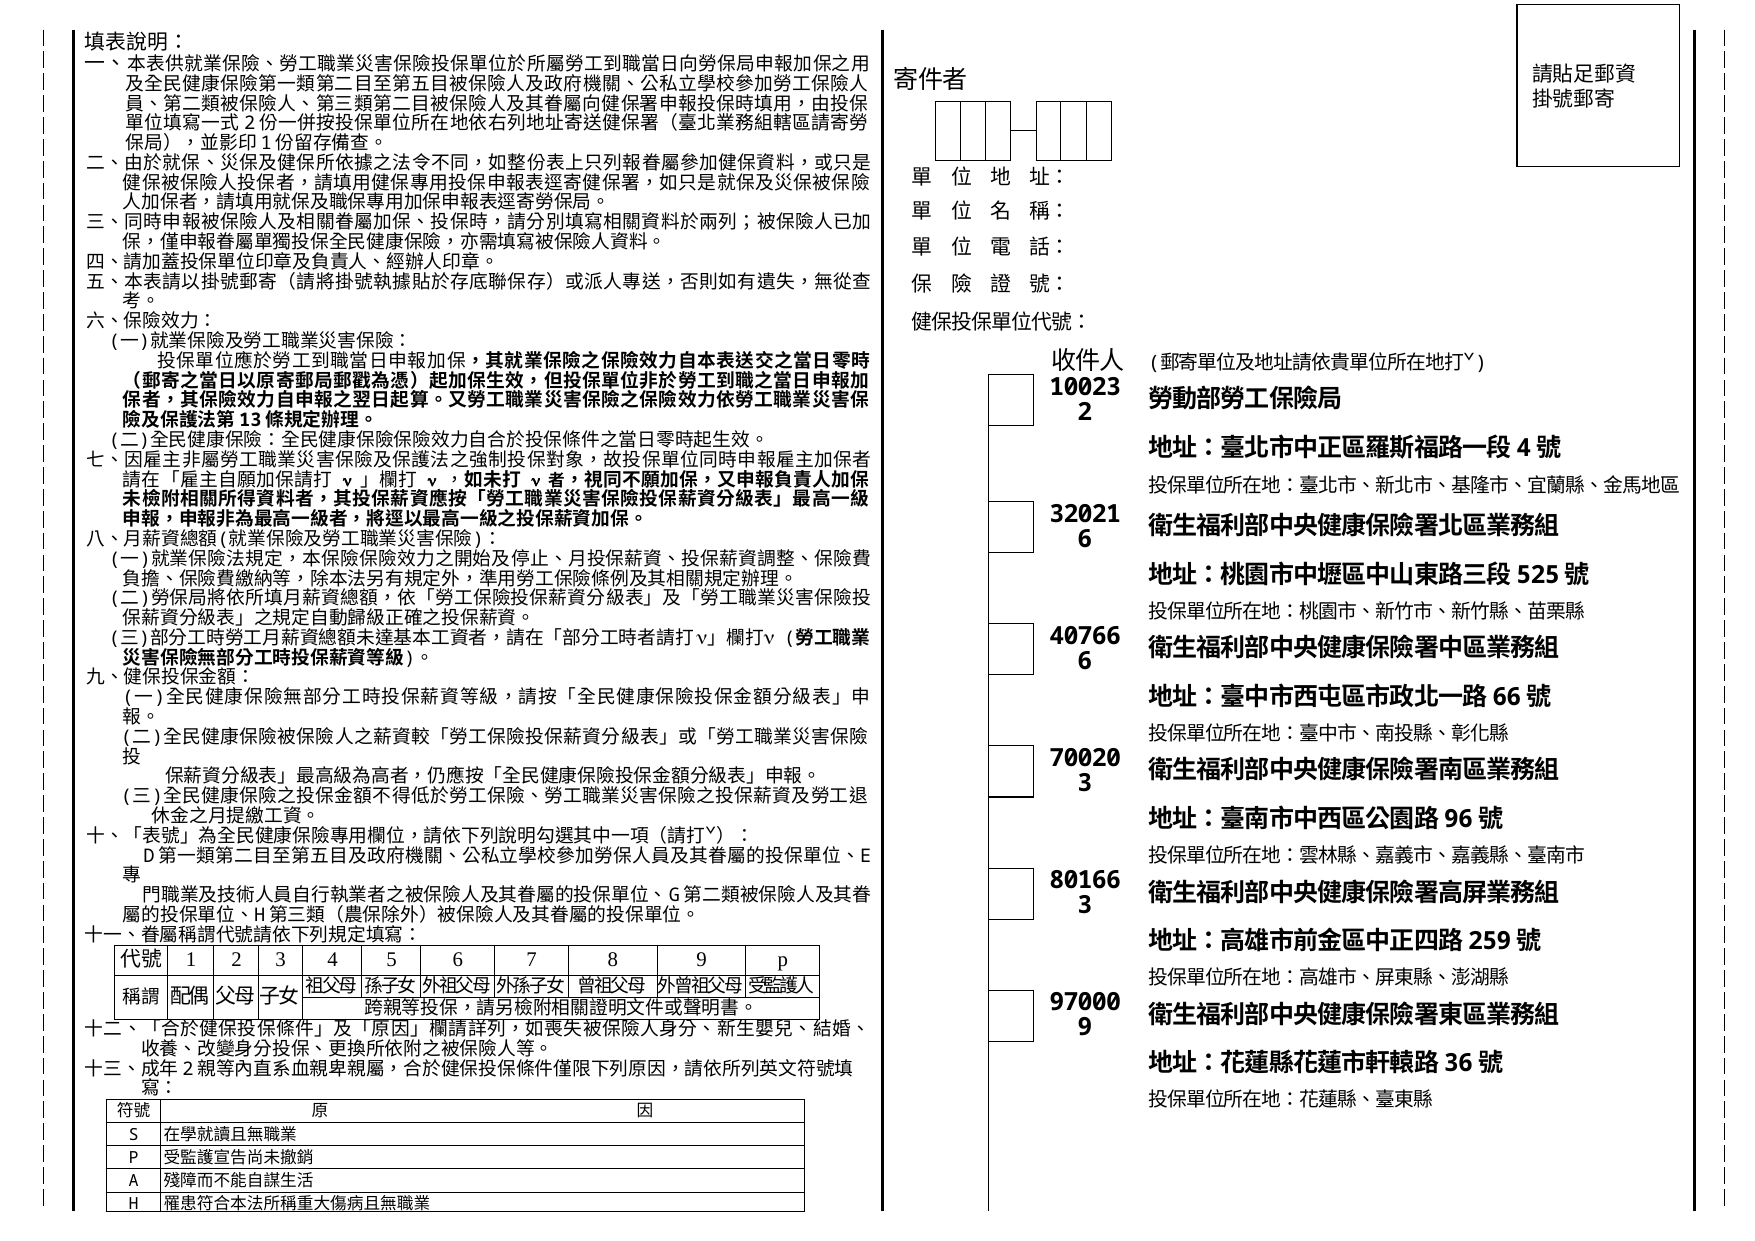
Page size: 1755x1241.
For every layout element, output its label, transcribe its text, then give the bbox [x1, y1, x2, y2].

table_cell [989, 471, 1033, 501]
table_cell 單 位 名 稱： [884, 194, 1104, 228]
table_header 代號 [115, 946, 167, 975]
table_cell [989, 426, 1033, 471]
table_cell [989, 598, 1033, 623]
table_cell 100232 [1034, 374, 1137, 425]
table_cell [1087, 102, 1111, 159]
table_header [1696, 30, 1724, 1211]
table_cell 外曾祖父母 [658, 976, 745, 997]
table_cell [989, 1112, 1033, 1211]
table_header 原 因 [161, 1100, 804, 1122]
table_cell [1506, 58, 1693, 228]
table_cell 寄件者 [884, 58, 1506, 101]
table_cell [1033, 552, 1137, 598]
table_cell 父母 [214, 976, 258, 1018]
table_header [884, 30, 1516, 58]
table_cell 受監護宣告尚未撤銷 [161, 1146, 804, 1168]
table_cell 衛生福利部中央健康保險署中區業務組 [1137, 623, 1693, 674]
table_cell [989, 624, 1033, 674]
table_cell [989, 720, 1033, 745]
table_header 6 [421, 946, 494, 975]
table_cell [1061, 102, 1086, 159]
table_cell [989, 1042, 1033, 1087]
table_cell [1033, 1041, 1137, 1087]
table_cell [1104, 194, 1506, 228]
table_header 5 [362, 946, 420, 975]
table_cell 單 位 電 話： [884, 228, 1104, 265]
table_header 填表說明： 一、本表供就業保險、勞工職業災害保險投保單位於所屬勞工到職當日向勞保局申報加保之用及全民健康保險第一類第二目至第五目被保險人及政府機關、公私立學校參加勞工保險人員、第二類被保險人、第三類第二目被保險人及其眷屬向健保署申報投保時填用，由投保單位填寫一式2份一併按投保單位所在地依右列地址寄送健保署（臺北業務組轄區請寄勞保局），並影印1份留存備查。 二、由於就保、災保及健保所依據之法令不同，如整份表上只列報眷屬參加健保資料，或只是健保被保險人投保者，請填用健保專用投保申報表逕寄健保署，如只是就保及災保被保險人加保者，請填用就保及職保專用加保申報表逕寄勞保局。 三、同時申報被保險人及相關眷屬加保、投保時，請分別填寫相關資料於兩列；被保險人已加保，僅申報眷屬單獨投保全民健康保險，亦需填寫被保險人資料。 四、請加蓋投保單位印章及負責人、經辦人印章。 五、本表請以掛號郵寄（請將掛號執據貼於存底聯保存）或派人專送，否則如有遺失，無從查考。 六、保險效力： (一)就業保險及勞工職業災害保險： 投保單位應於勞工到職當日申報加保，其就業保險之保險效力自本表送交之當日零時（郵寄之當日以原寄郵局郵戳為憑）起加保生效，但投保單位非於勞工到職之當日申報加保者，其保險效力自申報之翌日起算。又勞工職業災害保險之保險效力依勞工職業災害保險及保護法第13條規定辦理。 (二)全民健康保險：全民健康保險保險效力自合於投保條件之當日零時起生效。 七、因雇主非屬勞工職業災害保險及保護法之強制投保對象，故投保單位同時申報雇主加保者請在「雇主自願加保請打  」欄打  ，如未打  者，視同不願加保，又申報負責人加保未檢附相關所得資料者，其投保薪資應按「勞工職業災害保險投保薪資分級表」最高一級申報，申報非為最高一級者，將逕以最高一級之投保薪資加保。 八、月薪資總額(就業保險及勞工職業災害保險)： (一)就業保險法規定，本保險保險效力之開始及停止、月投保薪資、投保薪資調整、保險費負擔、保險費繳納等，除本法另有規定外，準用勞工保險條例及其相關規定辦理。 (二)勞保局將依所填月薪資總額，依「勞工保險投保薪資分級表」及「勞工職業災害保險投保薪資分級表」之規定自動歸級正確之投保薪資。 (三)部分工時勞工月薪資總額未達基本工資者，請在「部分工時者請打」欄打 (勞工職業災害保險無部分工時投保薪資等級)。 九、健保投保金額： (一)全民健康保險無部分工時投保薪資等級，請按「全民健康保險投保金額分級表」申報。 (二)全民健康保險被保險人之薪資較「勞工保險投保薪資分級表」或「勞工職業災害保險投 保薪資分級表」最高級為高者，仍應按「全民健康保險投保金額分級表」申報。 (三)全民健康保險之投保金額不得低於勞工保險、勞工職業災害保險之投保薪資及勞工退休金之月提繳工資。 十、「表號」為全民健康保險專用欄位，請依下列說明勾選其中一項（請打ˇ）： D第一類第二目至第五目及政府機關、公私立學校參加勞保人員及其眷屬的投保單位、E專 門職業及技術人員自行執業者之被保險人及其眷屬的投保單位、G第二類被保險人及其眷屬的投保單位、H第三類（農保除外）被保險人及其眷屬的投保單位。 十一、眷屬稱謂代號請依下列規定填寫： 十二、「合於健保投保條件」及「原因」欄請詳列，如喪失被保險人身分、新生嬰兒、結婚、收養、改變身分投保、更換所依附之被保險人等。 十三、成年2親等內直系血親卑親屬，合於健保投保條件僅限下列原因，請依所列英文符號填寫： [75, 30, 881, 1211]
table_header 符號 [107, 1100, 160, 1122]
table_cell [989, 375, 1033, 425]
table_cell [1112, 130, 1506, 159]
table_cell [884, 374, 988, 1211]
table_cell 地址：高雄市前金區中正四路259號 [1137, 919, 1693, 964]
table_cell [1033, 425, 1137, 471]
table_cell [1104, 160, 1506, 193]
table_cell 衛生福利部中央健康保險署高屏業務組 [1137, 868, 1693, 918]
table_header 3 [259, 946, 302, 975]
table_header [44, 30, 72, 1211]
table_cell [961, 102, 985, 159]
table_cell [989, 798, 1033, 842]
table_cell [986, 102, 1010, 159]
table_cell [1112, 101, 1506, 130]
table_cell H [107, 1193, 160, 1211]
table_cell 407666 [1034, 623, 1137, 674]
table_cell [989, 965, 1033, 989]
table_cell 320216 [1034, 501, 1137, 552]
table_cell 投保單位所在地：花蓮縣、臺東縣 [1137, 1087, 1693, 1112]
table_cell [1011, 131, 1036, 159]
table_cell 子女 [259, 976, 302, 1018]
table_cell 勞動部勞工保險局 [1137, 374, 1693, 425]
table_cell [1033, 1112, 1137, 1211]
table_header 9 [658, 946, 745, 975]
table_cell 祖父母 [303, 976, 361, 997]
table_header 7 [495, 946, 568, 975]
table_cell 投保單位所在地：臺北市、新北市、基隆市、宜蘭縣、金馬地區 [1137, 471, 1693, 501]
table_cell [989, 843, 1033, 867]
table_cell 投保單位所在地：臺中市、南投縣、彰化縣 [1137, 720, 1693, 745]
table_cell 單 位 地 址： [884, 160, 1104, 193]
table_cell [1104, 265, 1693, 303]
table_cell [1033, 674, 1137, 720]
table_cell S [107, 1123, 160, 1145]
table_cell 保 險 證 號： [884, 265, 1104, 303]
table_cell [1033, 843, 1137, 867]
table_cell 地址：桃園市中壢區中山東路三段525號 [1137, 552, 1693, 598]
table_cell A [107, 1169, 160, 1192]
table_header [1518, 30, 1679, 58]
table_cell [989, 746, 1033, 796]
table_cell [1033, 919, 1137, 964]
table_cell [1137, 1112, 1693, 1211]
table_cell 稱謂 [115, 976, 167, 1018]
table_cell [989, 991, 1033, 1041]
table_cell 地址：臺南市中西區公園路96號 [1137, 796, 1693, 842]
table_cell [989, 869, 1033, 918]
table_cell 801663 [1034, 868, 1137, 918]
table_cell 衛生福利部中央健康保險署北區業務組 [1137, 501, 1693, 552]
table_cell 地址：臺北市中正區羅斯福路一段4號 [1137, 425, 1693, 471]
table_cell 罹患符合本法所稱重大傷病且無職業 [161, 1193, 804, 1211]
table_header [1680, 30, 1693, 58]
table_cell [1033, 720, 1137, 745]
table_cell 配偶 [168, 976, 213, 1018]
table_cell [936, 102, 960, 159]
table_header 8 [569, 946, 657, 975]
table_cell [1104, 303, 1693, 341]
table_cell (郵寄單位及地址請依貴單位所在地打ˇ) [1137, 349, 1693, 374]
table_cell [1037, 102, 1060, 159]
table_cell 投保單位所在地：桃園市、新竹市、新竹縣、苗栗縣 [1137, 598, 1693, 623]
table_cell 殘障而不能自謀生活 [161, 1169, 804, 1192]
table_cell [884, 349, 989, 374]
table_cell 地址：花蓮縣花蓮市軒轅路36號 [1137, 1041, 1693, 1087]
table_cell [989, 502, 1033, 552]
table_cell 孫子女 [362, 976, 420, 997]
table_cell 跨親等投保，請另檢附相關證明文件或聲明書。 [303, 998, 819, 1018]
table_cell [1033, 471, 1137, 501]
table_cell 衛生福利部中央健康保險署東區業務組 [1137, 990, 1693, 1041]
table_cell 收件人 [989, 349, 1137, 374]
table_header 1 [168, 946, 213, 975]
table_cell [884, 341, 1693, 349]
table_cell [989, 675, 1033, 720]
table_header 4 [303, 946, 361, 975]
table_header 2 [214, 946, 258, 975]
table_cell 970009 [1034, 990, 1137, 1041]
table_cell [1033, 965, 1137, 989]
table_cell [1033, 1087, 1137, 1112]
table_cell [1104, 228, 1693, 265]
table_cell [1011, 101, 1036, 130]
table_cell [884, 130, 935, 159]
table_cell 投保單位所在地：雲林縣、嘉義市、嘉義縣、臺南市 [1137, 843, 1693, 867]
table_cell 地址：臺中市西屯區市政北一路66號 [1137, 674, 1693, 720]
table_cell 外祖父母 [421, 976, 494, 997]
table_cell [1033, 796, 1137, 842]
table_cell [989, 553, 1033, 598]
table_cell 健保投保單位代號： [884, 303, 1104, 341]
table_cell 受監護人 [746, 976, 819, 997]
table_header p [746, 946, 819, 975]
table_cell 衛生福利部中央健康保險署南區業務組 [1137, 745, 1693, 796]
table_cell [989, 920, 1033, 964]
table_cell 外孫子女 [495, 976, 568, 997]
table_cell [1518, 58, 1679, 166]
table_cell 700203 [1034, 745, 1137, 796]
table_cell 曾祖父母 [569, 976, 657, 997]
table_cell [989, 1087, 1033, 1112]
table_cell [884, 101, 935, 130]
table_cell [1033, 598, 1137, 623]
table_cell P [107, 1146, 160, 1168]
table_cell 投保單位所在地：高雄市、屏東縣、澎湖縣 [1137, 965, 1693, 989]
table_cell 在學就讀且無職業 [161, 1123, 804, 1145]
